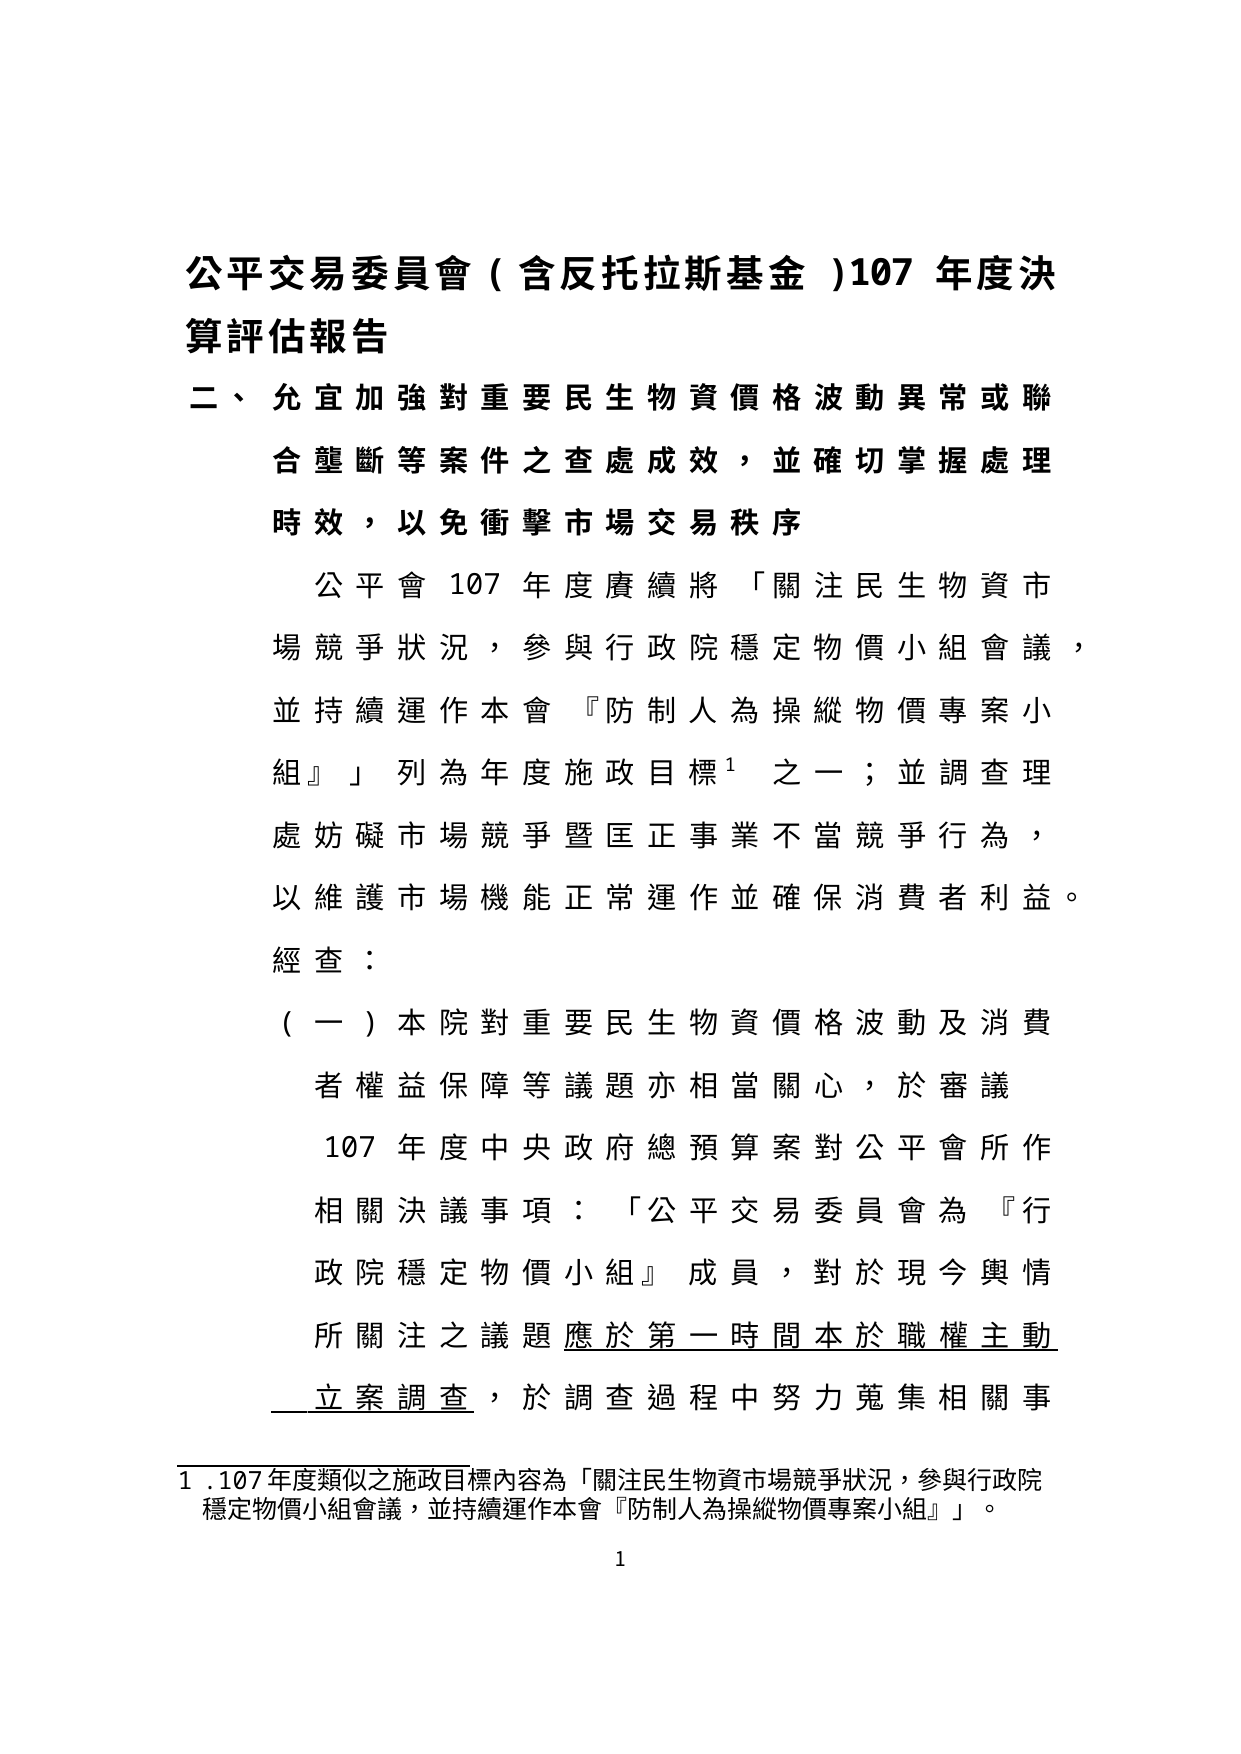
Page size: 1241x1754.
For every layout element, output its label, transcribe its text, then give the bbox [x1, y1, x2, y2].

text 二、允宜加強對重要民生物資價格波動異常或聯合壟斷等案件之查處成效，並確切掌握處理時效，以免衝擊市場交易秩序 [183, 354, 1058, 542]
text .107年度類似之施政目標內容為「關注民生物資市場競爭狀況，參與行政院穩定物價小組會議，並持續運作本會『防制人為操縱物價專案小組』」。 [177, 1466, 1063, 1525]
text 公平交易委員會(含反托拉斯基金)107年度決算評估報告 [183, 229, 1058, 354]
text 公平會107年度賡續將「關注民生物資市場競爭狀況，參與行政院穩定物價小組會議，並持續運作本會『防制人為操縱物價專案小組』」列為年度施政目標之一；並調查理處妨礙市場競爭暨匡正事業不當競爭行為，以維護市場機能正常運作並確保消費者利益。經查： [242, 542, 1058, 979]
text (一)本院對重要民生物資價格波動及消費者權益保障等議題亦相當關心，於審議107年度中央政府總預算案對公平會所作相關決議事項：「公平交易委員會為『行政院穩定物價小組』成員，對於現今輿情所關注之議題應於第一時間本於職權主動立案調查，於調查過程中努力蒐集相關事 [242, 979, 1058, 1417]
